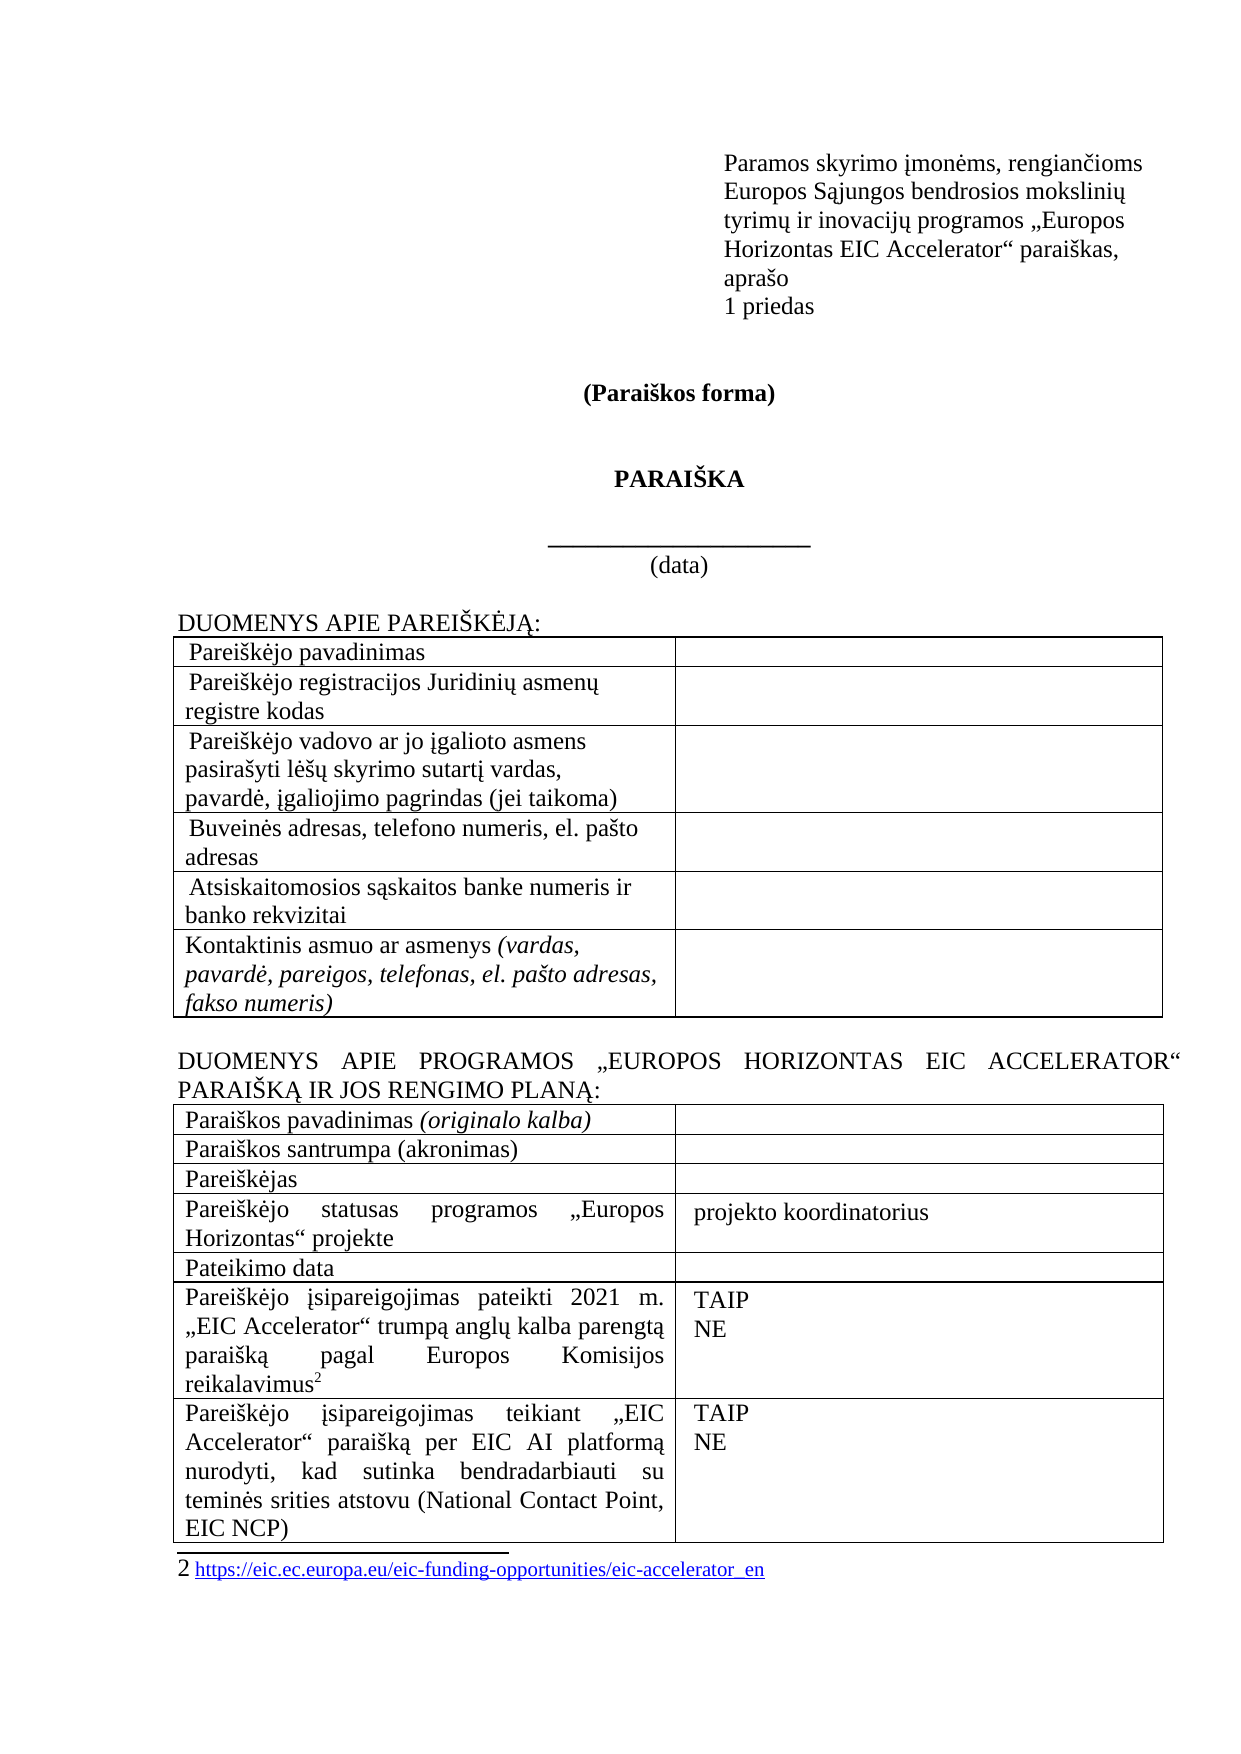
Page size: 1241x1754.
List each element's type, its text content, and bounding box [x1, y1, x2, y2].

table_cell [676, 813, 1162, 871]
table_cell Buveinės adresas, telefono numeris, el. pašto adresas [174, 813, 675, 871]
text (Paraiškos forma) [177, 378, 1181, 406]
text PARAIŠKA [177, 464, 1181, 493]
table_cell TAIP NE [676, 1283, 1163, 1397]
table_header [676, 638, 1162, 666]
text Horizontas EIC Accelerator“ paraiškas, [723, 234, 1181, 263]
table_cell Pareiškėjo vadovo ar jo įgalioto asmens pasirašyti lėšų skyrimo sutartį vardas, pavardė, įgaliojimo pagrindas (jei taikoma) [174, 726, 675, 812]
table_cell Atsiskaitomosios sąskaitos banke numeris ir banko rekvizitai [174, 872, 675, 929]
text Paramos skyrimo įmonėms, rengiančioms [723, 148, 1181, 176]
table_cell TAIP NE [676, 1399, 1163, 1542]
table_cell [676, 872, 1162, 929]
table_cell Pateikimo data [174, 1253, 675, 1281]
table_cell [676, 726, 1162, 812]
text _____________________ [177, 521, 1181, 550]
table_cell [676, 930, 1162, 1016]
table_header [676, 1105, 1163, 1133]
table_cell Pareiškėjas [174, 1164, 675, 1193]
text DUOMENYS APIE PAREIŠKĖJĄ: [177, 608, 1181, 636]
table_cell Kontaktinis asmuo ar asmenys (vardas, pavardė, pareigos, telefonas, el. pašto adresas, fakso numeris) [174, 930, 675, 1016]
table_cell Pareiškėjo įsipareigojimas teikiant „EIC Accelerator“ paraišką per EIC AI platformą nurodyti, kad sutinka bendradarbiauti su teminės srities atstovu (National Contact Point, EIC NCP) [174, 1399, 675, 1542]
text DUOMENYS APIE PROGRAMOS „Europos Horizontas EIC Accelerator“ PARAIŠKĄ IR JOS RENGIMO PLANĄ: [177, 1046, 1181, 1104]
table_cell projekto koordinatorius [676, 1194, 1163, 1252]
table_header Pareiškėjo pavadinimas [174, 638, 675, 666]
table_cell [676, 1164, 1163, 1193]
table_cell Pareiškėjo statusas programos „Europos Horizontas“ projekte [174, 1194, 675, 1252]
table_header Paraiškos pavadinimas (originalo kalba) [174, 1105, 675, 1133]
table_cell Paraiškos santrumpa (akronimas) [174, 1135, 675, 1163]
table_cell [676, 667, 1162, 725]
text 1 priedas [723, 291, 1181, 320]
table_cell [676, 1135, 1163, 1163]
text aprašo [723, 263, 1181, 291]
table_cell [676, 1253, 1163, 1281]
text Europos Sąjungos bendrosios mokslinių [723, 176, 1181, 205]
text (data) [177, 550, 1181, 579]
table_cell Pareiškėjo įsipareigojimas pateikti 2021 m. „EIC Accelerator“ trumpą anglų kalba parengtą paraišką pagal Europos Komisijos reikalavimus [174, 1283, 675, 1397]
text tyrimų ir inovacijų programos „Europos [723, 205, 1181, 234]
table_cell Pareiškėjo registracijos Juridinių asmenų registre kodas [174, 667, 675, 725]
